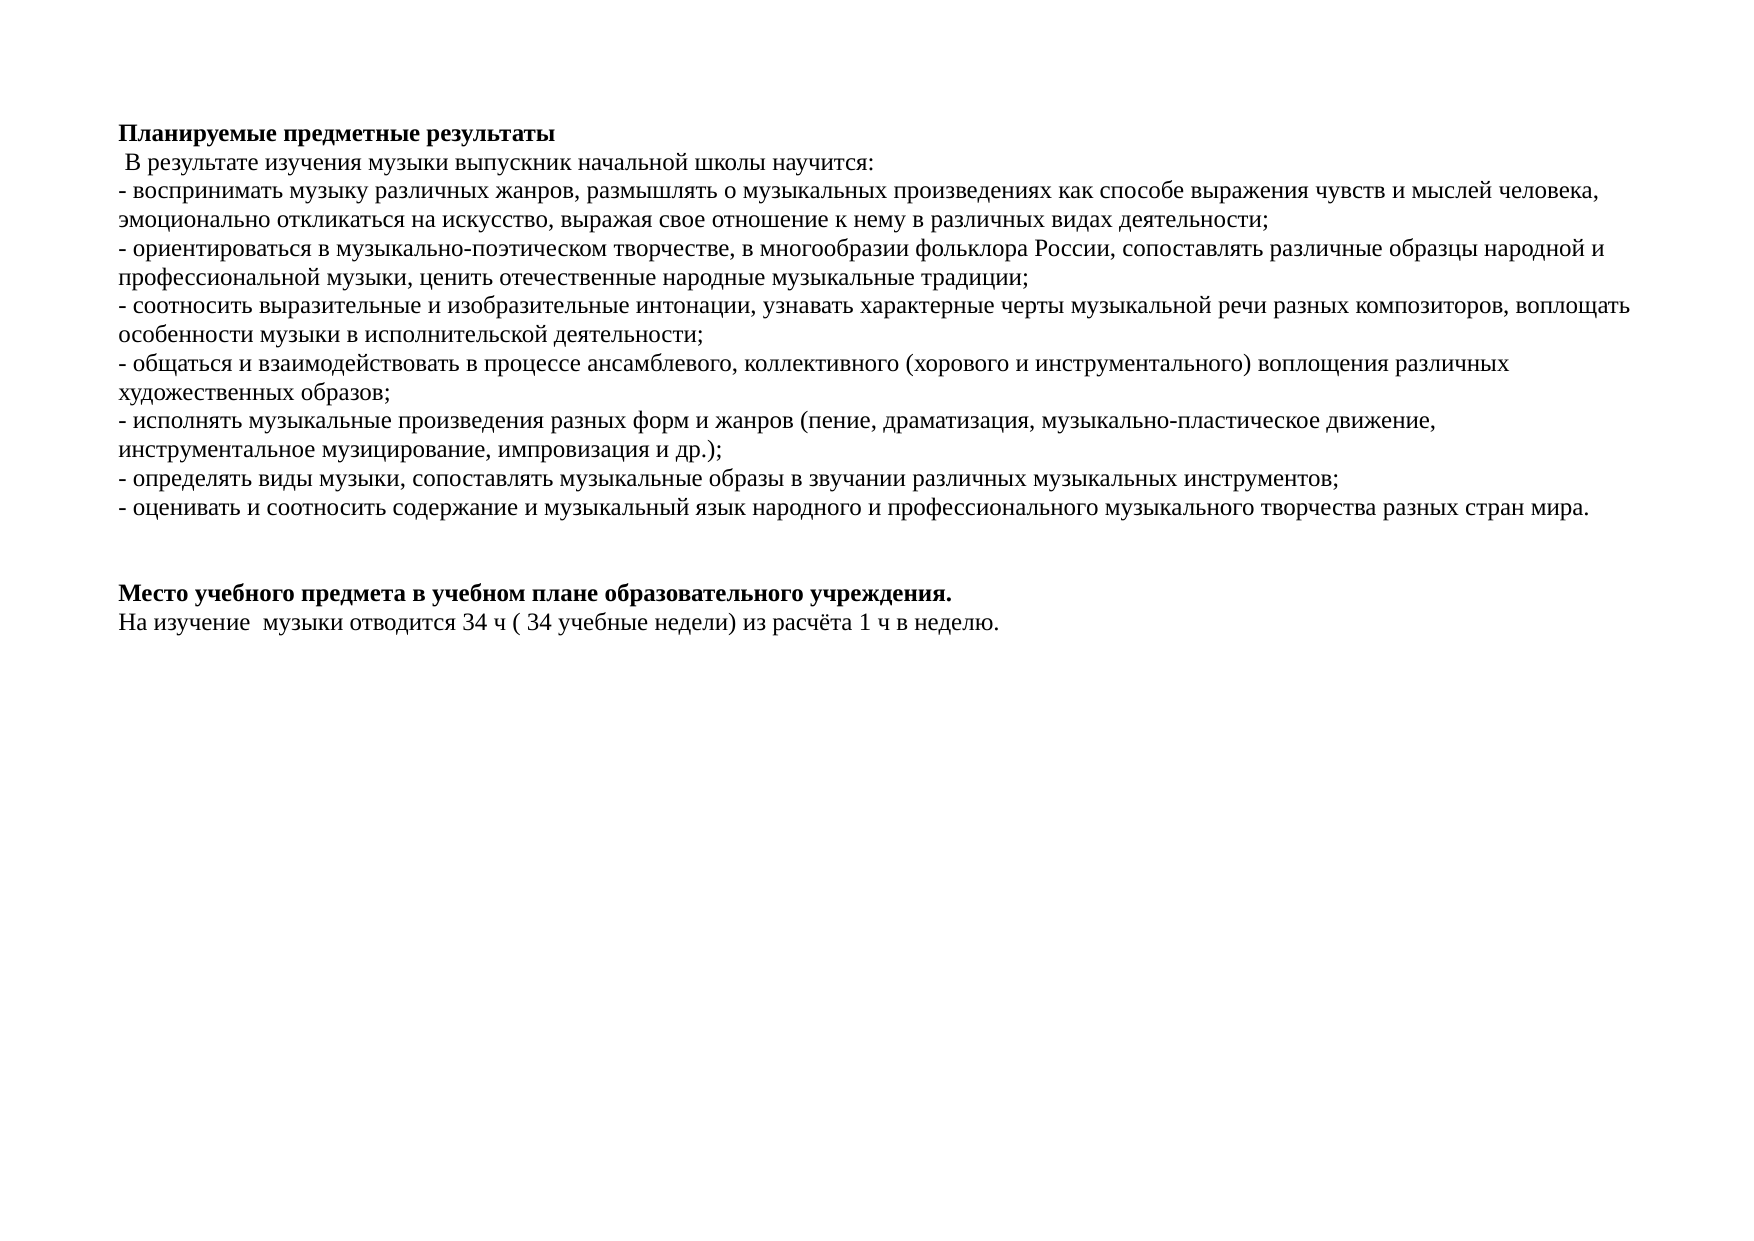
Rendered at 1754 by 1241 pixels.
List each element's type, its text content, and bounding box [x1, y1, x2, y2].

text - соотносить выразительные и изобразительные интонации, узнавать характерные черты музыкальной речи разных композиторов, воплощать особенности музыки в исполнительской деятельности; [118, 291, 1636, 348]
text - исполнять музыкальные произведения разных форм и жанров (пение, драматизация, музыкально-пластическое движение, инструментальное музицирование, импровизация и др.); [118, 406, 1636, 463]
text Планируемые предметные результаты [118, 118, 1636, 147]
text - ориентироваться в музыкально-поэтическом творчестве, в многообразии фольклора России, сопоставлять различные образцы народной и профессиональной музыки, ценить отечественные народные музыкальные традиции; [118, 233, 1636, 291]
text - общаться и взаимодействовать в процессе ансамблевого, коллективного (хорового и инструментального) воплощения различных художественных образов; [118, 348, 1636, 406]
text В результате изучения музыки выпускник начальной школы научится: [118, 147, 1636, 176]
text На изучение музыки отводится 34 ч ( 34 учебные недели) из расчёта 1 ч в неделю. [118, 607, 1636, 636]
text Место учебного предмета в учебном плане образовательного учреждения. [118, 578, 1636, 607]
text - определять виды музыки, сопоставлять музыкальные образы в звучании различных музыкальных инструментов; [118, 463, 1636, 492]
text - воспринимать музыку различных жанров, размышлять о музыкальных произведениях как способе выражения чувств и мыслей человека, эмоционально откликаться на искусство, выражая свое отношение к нему в различных видах деятельности; [118, 176, 1636, 233]
text - оценивать и соотносить содержание и музыкальный язык народного и профессионального музыкального творчества разных стран мира. [118, 492, 1636, 521]
